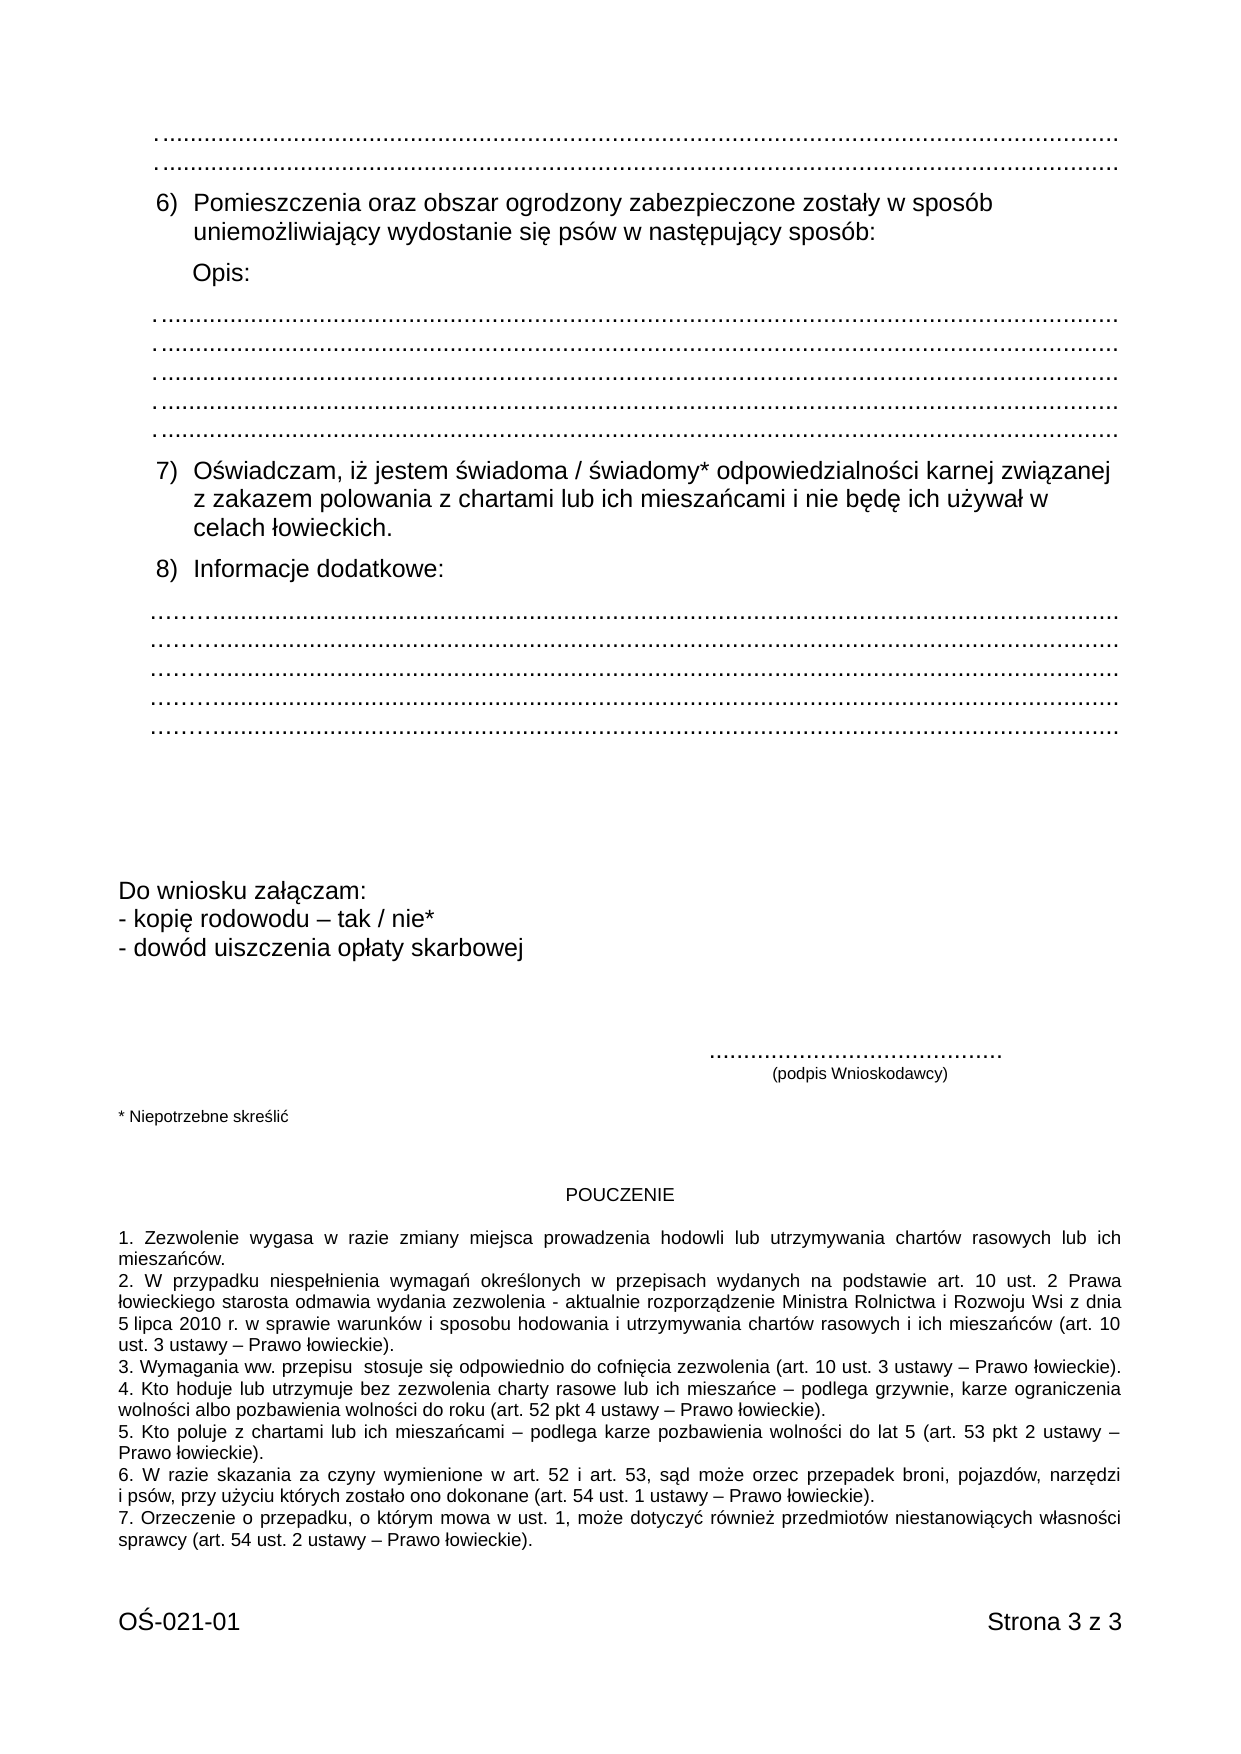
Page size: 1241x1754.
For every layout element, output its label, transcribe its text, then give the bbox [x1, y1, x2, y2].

text 5. Kto poluje z chartami lub ich mieszańcami – podlega karze pozbawienia wolności do lat 5 (art. 53 pkt 2 ustawy – Prawo łowieckie). [118, 1421, 1122, 1464]
text 7. Orzeczenie o przepadku, o którym mowa w ust. 1, może dotyczyć również przedmiotów niestanowiących własności sprawcy (art. 54 ust. 2 ustawy – Prawo łowieckie). [118, 1507, 1122, 1550]
text POUCZENIE [118, 1183, 1122, 1205]
list Pomieszczenia oraz obszar ogrodzony zabezpieczone zostały w sposób uniemożliwiający wydostanie się psów w następujący sposób: [156, 188, 1122, 246]
text * Niepotrzebne skreślić [118, 1107, 1122, 1126]
text Opis: [118, 258, 1122, 287]
text 1. Zezwolenie wygasa w razie zmiany miejsca prowadzenia hodowli lub utrzymywania chartów rasowych lub ich mieszańców. 2. W przypadku niespełnienia wymagań określonych w przepisach wydanych na podstawie art. 10 ust. 2 Prawa łowieckiego starosta odmawia wydania zezwolenia - aktualnie rozporządzenie Ministra Rolnictwa i Rozwoju Wsi z dnia 5 lipca 2010 r. w sprawie warunków i sposobu hodowania i utrzymywania chartów rasowych i ich mieszańców (art. 10 ust. 3 ustawy – Prawo łowieckie). [118, 1205, 1122, 1356]
list Oświadczam, iż jestem świadoma / świadomy* odpowiedzialności karnej związanej z zakazem polowania z chartami lub ich mieszańcami i nie będę ich używał w celach łowieckich. [156, 456, 1122, 542]
text (podpis Wnioskodawcy) [772, 1063, 1122, 1083]
text 6. W razie skazania za czyny wymienione w art. 52 i art. 53, sąd może orzec przepadek broni, pojazdów, narzędzi i psów, przy użyciu których zostało ono dokonane (art. 54 ust. 1 ustawy – Prawo łowieckie). [118, 1464, 1122, 1507]
text Do wniosku załączam: - kopię rodowodu – tak / nie* - dowód uiszczenia opłaty skarbowej [118, 876, 1122, 962]
list Informacje dodatkowe: [156, 554, 1122, 583]
text 3. Wymagania ww. przepisu stosuje się odpowiednio do cofnięcia zezwolenia (art. 10 ust. 3 ustawy – Prawo łowieckie). 4. Kto hoduje lub utrzymuje bez zezwolenia charty rasowe lub ich mieszańce – podlega grzywnie, karze ograniczenia wolności albo pozbawienia wolności do roku (art. 52 pkt 4 ustawy – Prawo łowieckie). [118, 1356, 1122, 1421]
